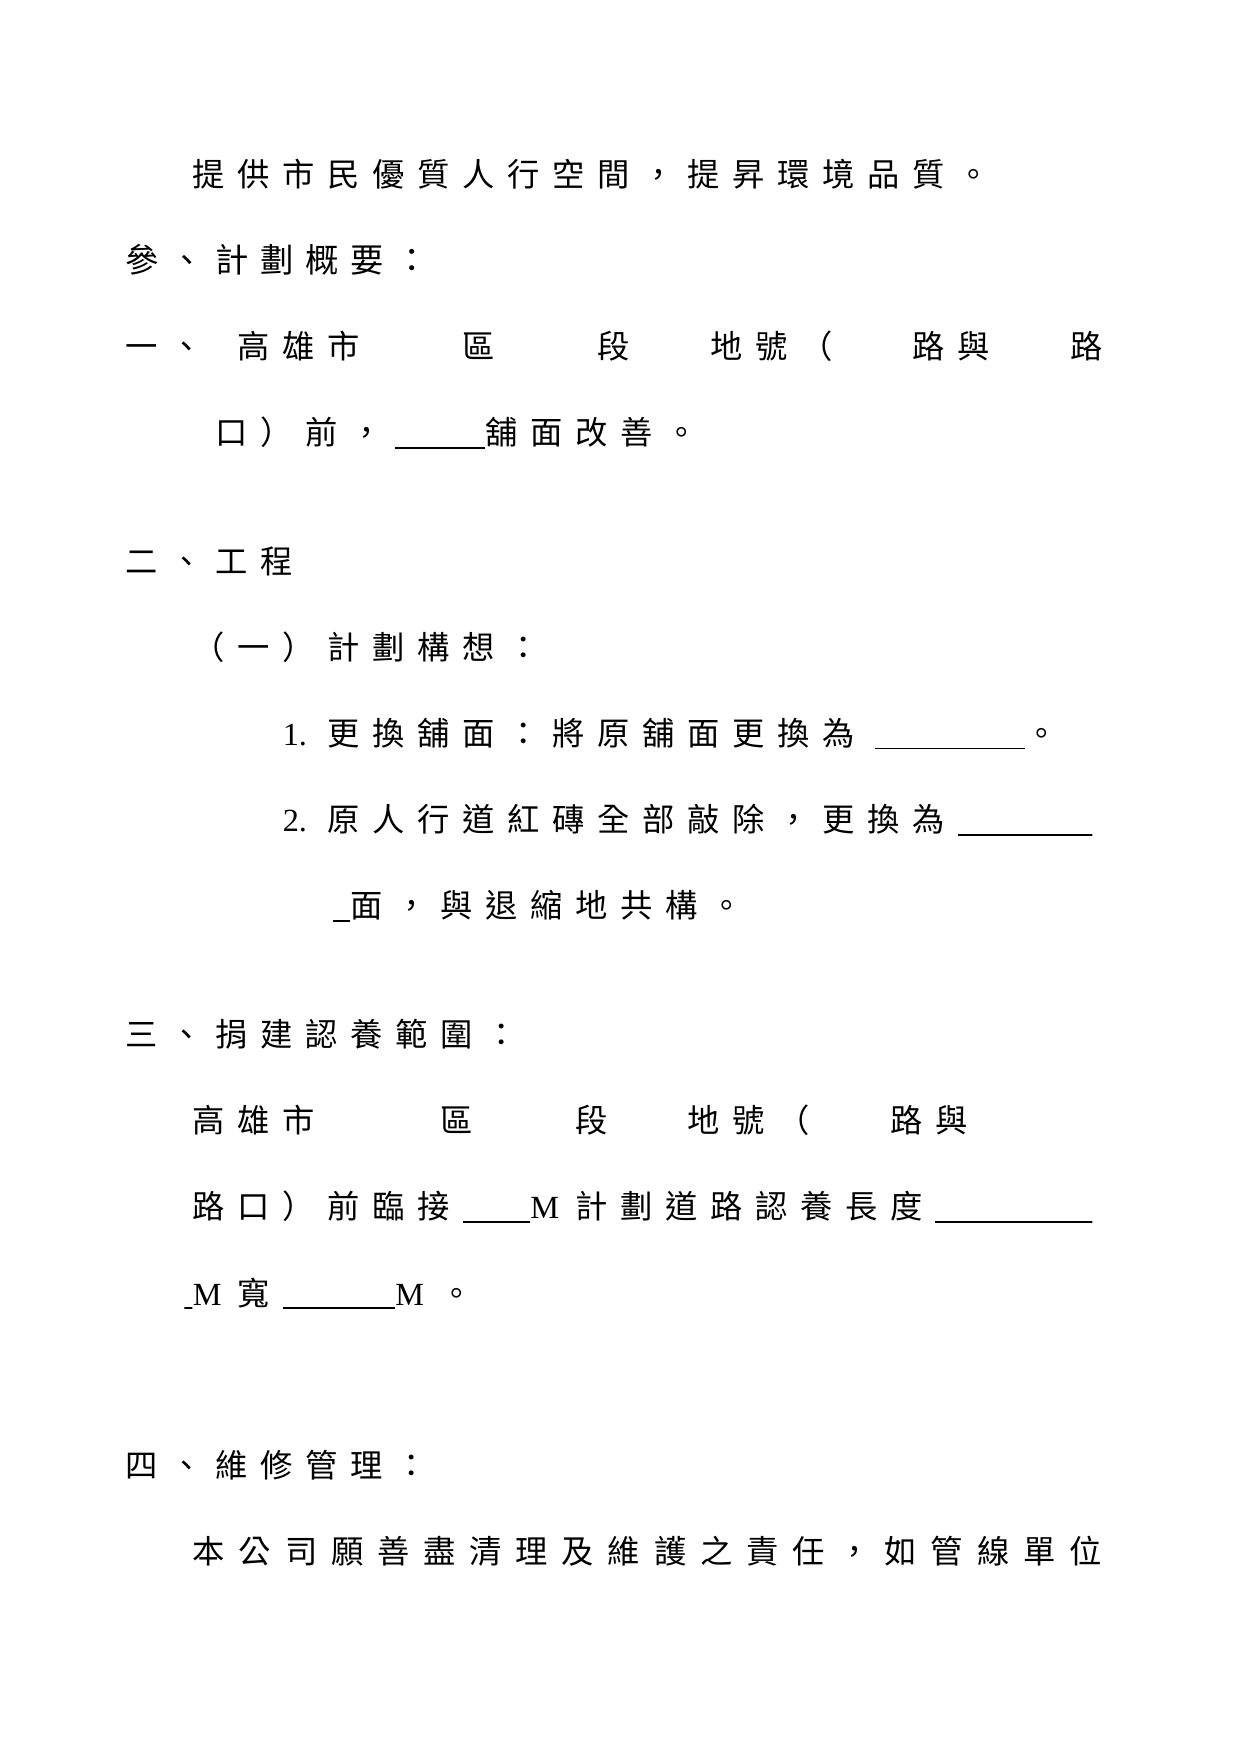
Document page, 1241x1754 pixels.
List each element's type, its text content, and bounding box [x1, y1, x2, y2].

list 高雄市 區 段 地號（ 路與 路口）前， 舖面改善。 [125, 301, 1115, 473]
text 2.原人行道紅磚全部敲除，更換為 面，與退縮地共構。 [274, 774, 1115, 947]
text 參、計劃概要： [125, 215, 1115, 301]
text 本公司願善盡清理及維護之責任，如管線單位 [184, 1506, 1115, 1592]
text 1.更換舖面：將原舖面更換為 。 [125, 688, 1115, 774]
text 四、維修管理： [125, 1420, 1115, 1506]
text （一）計劃構想： [181, 602, 1115, 688]
text 二、工程 [125, 516, 1115, 602]
text 三、捐建認養範圍： [125, 990, 1115, 1076]
text 高雄市 區 段 地號（ 路與 路口）前臨接 M計劃道路認養長度 M寬 M。 [184, 1076, 1115, 1334]
text 提供市民優質人行空間，提昇環境品質。 [193, 129, 1115, 215]
